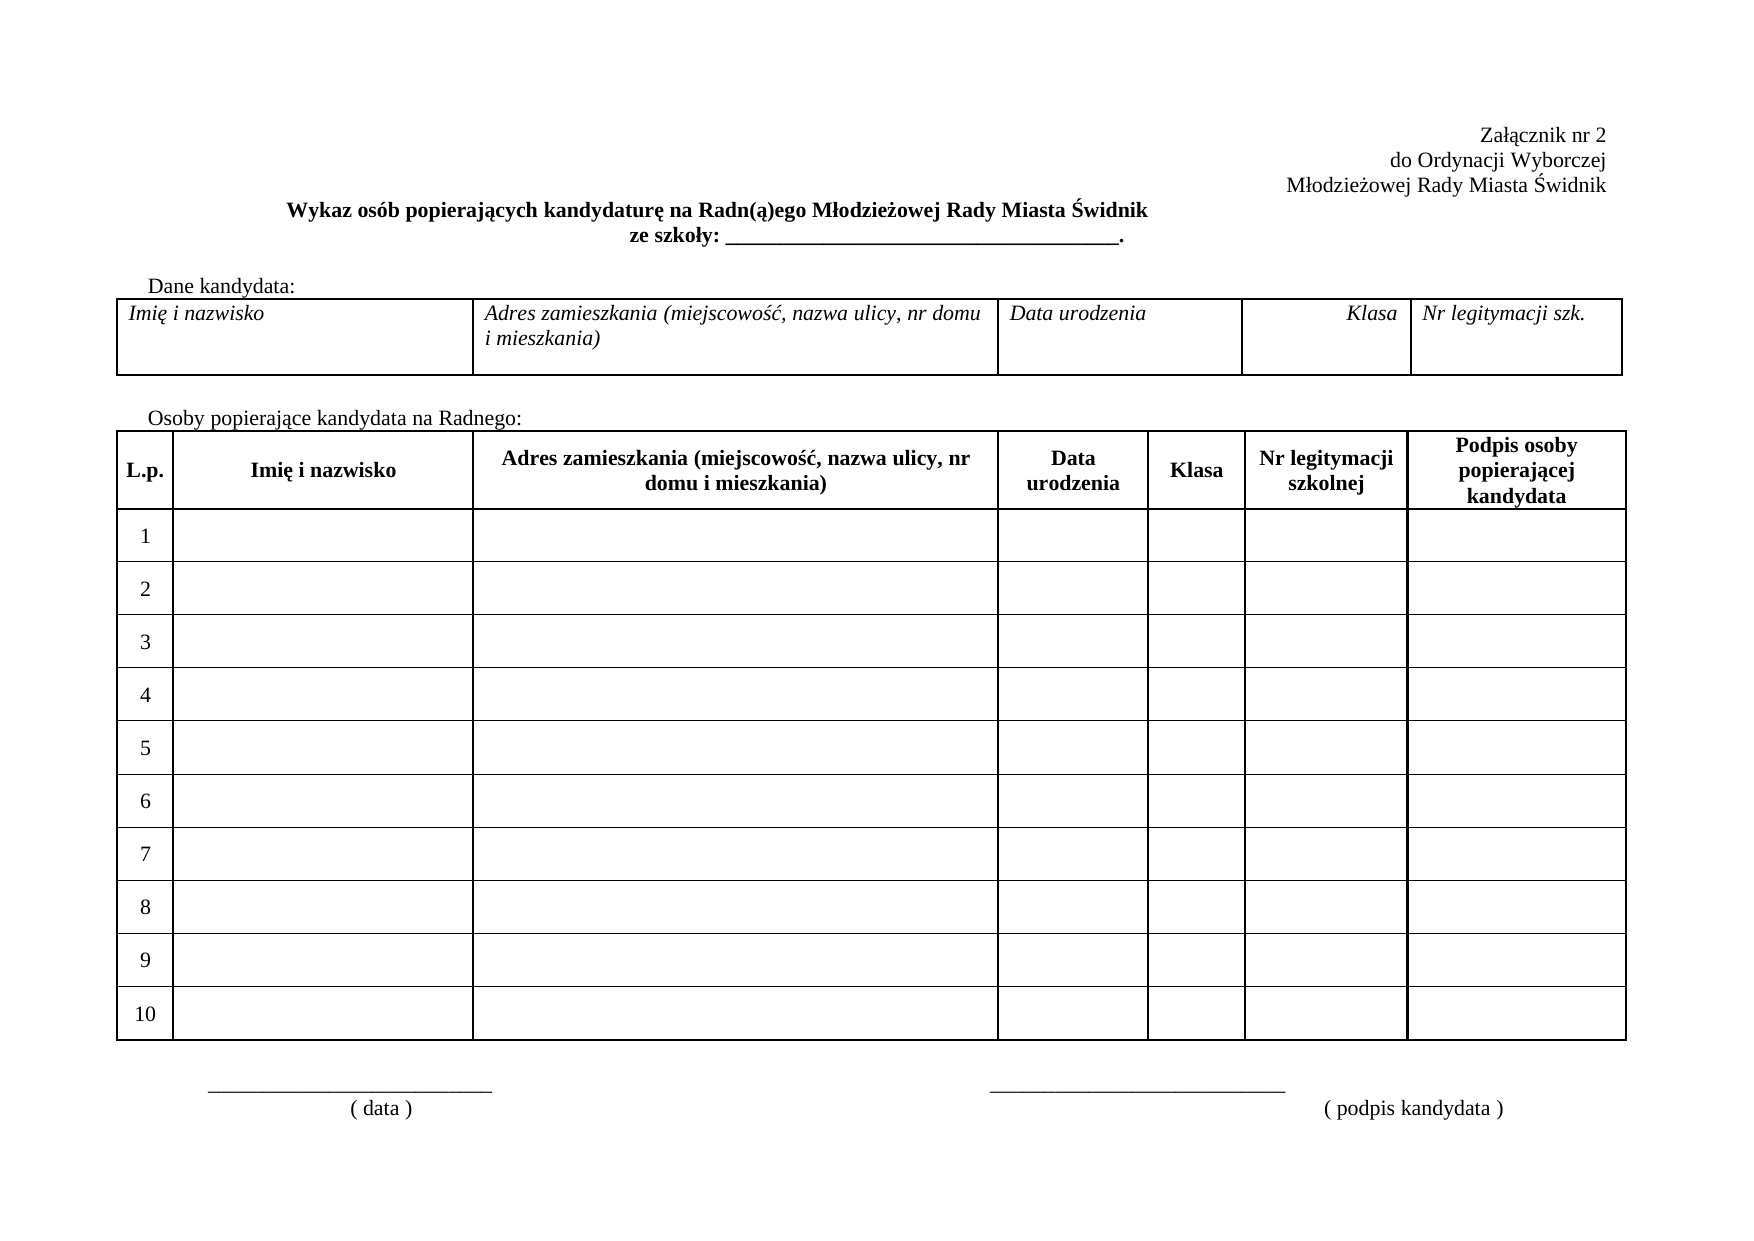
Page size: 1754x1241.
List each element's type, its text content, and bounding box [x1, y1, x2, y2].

table_cell [1149, 987, 1244, 1039]
text Młodzieżowej Rady Miasta Świdnik [148, 172, 1606, 197]
table_cell [1409, 668, 1625, 720]
table_cell [1246, 987, 1406, 1039]
table_cell [1409, 828, 1625, 880]
table_cell [1246, 668, 1406, 720]
table_cell [474, 562, 997, 614]
table_header Podpis osoby popierającej kandydata [1409, 432, 1625, 508]
table_cell [1149, 775, 1244, 827]
table_header Data urodzenia [999, 300, 1241, 374]
table_cell [474, 828, 997, 880]
table_cell [999, 721, 1147, 773]
table_cell 5 [118, 721, 172, 773]
table_cell [474, 934, 997, 986]
subtitle ze szkoły: ____________________________________. [148, 222, 1606, 248]
table_cell [1246, 562, 1406, 614]
table_header L.p. [118, 432, 172, 508]
table_header Adres zamieszkania (miejscowość, nazwa ulicy, nr domu i mieszkania) [474, 300, 997, 374]
table_cell [174, 510, 472, 561]
table_cell [1409, 881, 1625, 933]
table_cell [1409, 987, 1625, 1039]
table_cell [999, 987, 1147, 1039]
table_cell [474, 881, 997, 933]
table_cell [1409, 775, 1625, 827]
table_cell [1149, 510, 1244, 561]
table_cell 10 [118, 987, 172, 1039]
table_cell [474, 668, 997, 720]
table_cell [1246, 510, 1406, 561]
table_header Nr legitymacji szk. [1412, 300, 1621, 374]
table_cell [1149, 562, 1244, 614]
table_header Klasa [1243, 300, 1410, 374]
table_cell [1149, 881, 1244, 933]
table_cell 3 [118, 615, 172, 667]
table_cell [474, 615, 997, 667]
table_cell [999, 668, 1147, 720]
table_cell [174, 987, 472, 1039]
table_cell [1246, 934, 1406, 986]
table_cell [1246, 775, 1406, 827]
table_cell 2 [118, 562, 172, 614]
text ( data ) ( podpis kandydata ) [148, 1095, 1606, 1120]
table_cell 8 [118, 881, 172, 933]
table_cell 1 [118, 510, 172, 561]
table_cell [1246, 828, 1406, 880]
table_header Imię i nazwisko [174, 432, 472, 508]
table_cell [999, 881, 1147, 933]
table_cell [174, 828, 472, 880]
table_cell [1149, 721, 1244, 773]
table_cell [174, 934, 472, 986]
table_cell [1409, 934, 1625, 986]
table_cell 7 [118, 828, 172, 880]
table_cell 4 [118, 668, 172, 720]
table_cell [1149, 668, 1244, 720]
table_cell [474, 510, 997, 561]
table_cell [999, 615, 1147, 667]
table_cell [474, 987, 997, 1039]
table_cell [1409, 510, 1625, 561]
table_cell [999, 510, 1147, 561]
table_header Data urodzenia [999, 432, 1147, 508]
table_header Adres zamieszkania (miejscowość, nazwa ulicy, nr domu i mieszkania) [474, 432, 997, 508]
table_cell [174, 562, 472, 614]
table_cell [1149, 615, 1244, 667]
table_cell [1409, 721, 1625, 773]
table_cell [1246, 881, 1406, 933]
table_cell [999, 562, 1147, 614]
table_cell [1409, 562, 1625, 614]
table_cell [474, 775, 997, 827]
table_header Imię i nazwisko [118, 300, 472, 374]
table_cell 6 [118, 775, 172, 827]
text Załącznik nr 2 [148, 122, 1606, 147]
table_header Nr legitymacji szkolnej [1246, 432, 1406, 508]
table_cell 9 [118, 934, 172, 986]
table_cell [474, 721, 997, 773]
table_cell [999, 828, 1147, 880]
table_cell [1246, 615, 1406, 667]
table_cell [174, 615, 472, 667]
table_cell [174, 881, 472, 933]
table_cell [999, 934, 1147, 986]
table_cell [999, 775, 1147, 827]
subtitle Wykaz osób popierających kandydaturę na Radn(ą)ego Młodzieżowej Rady Miasta Świdnik [148, 197, 1606, 222]
text Dane kandydata: [148, 273, 1606, 298]
table_cell [1149, 934, 1244, 986]
table_header Klasa [1149, 432, 1244, 508]
table_cell [174, 668, 472, 720]
table_cell [174, 775, 472, 827]
table_cell [174, 721, 472, 773]
text do Ordynacji Wyborczej [148, 147, 1606, 172]
text Osoby popierające kandydata na Radnego: [148, 405, 1606, 430]
table_cell [1149, 828, 1244, 880]
text __________________________ ___________________________ [148, 1070, 1606, 1095]
table_cell [1246, 721, 1406, 773]
table_cell [1409, 615, 1625, 667]
